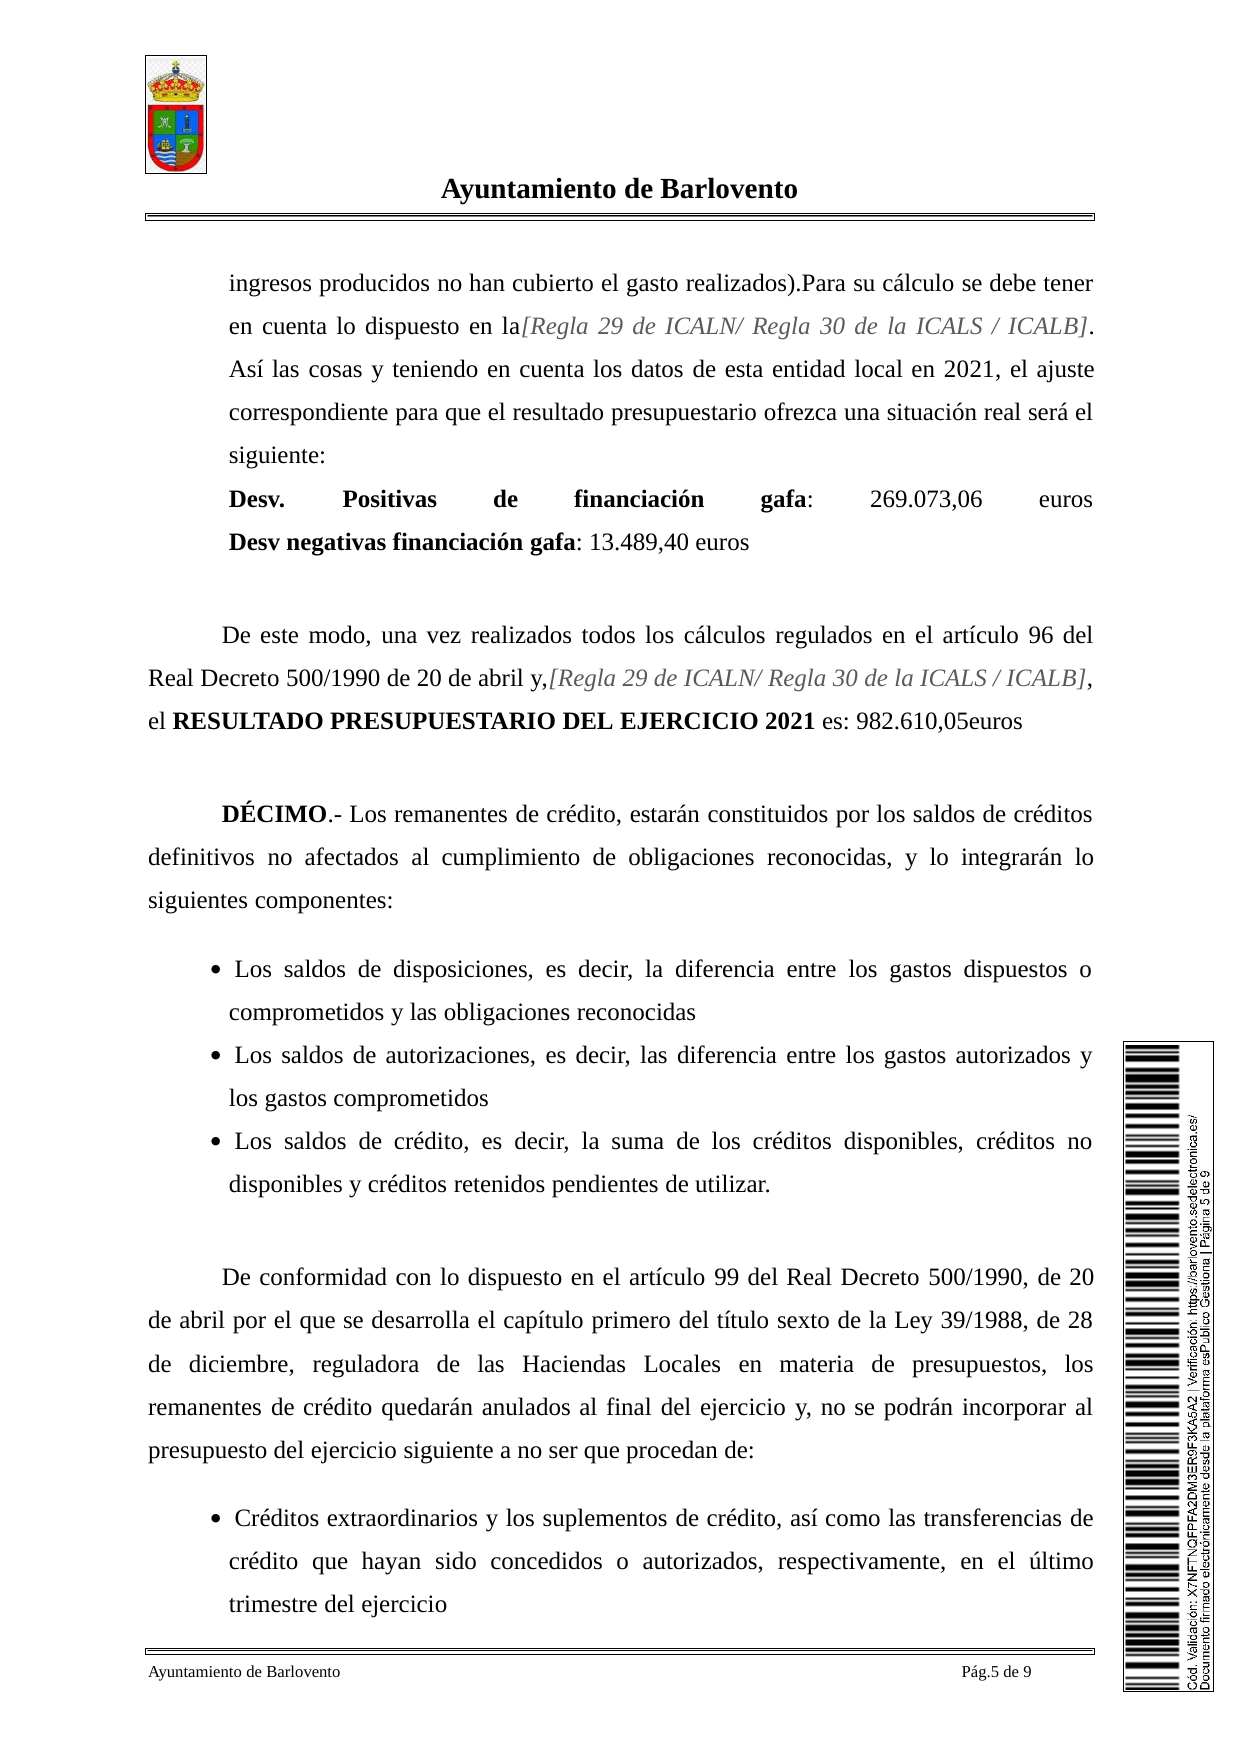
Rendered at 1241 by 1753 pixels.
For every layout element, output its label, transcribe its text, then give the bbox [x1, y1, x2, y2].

text Ayuntamiento de Barlovento [148, 1662, 366, 1681]
picture [146, 56, 206, 173]
text de [493, 485, 543, 513]
text crédito que hayan sido concedidos o autorizados, respectivamente, en el último [229, 1547, 1117, 1575]
text Desv. [229, 485, 311, 513]
text Créditos extraordinarios y los suplementos de crédito, así como las transferencias de [234, 1504, 1117, 1532]
text trimestre del ejercicio [229, 1591, 1117, 1618]
picture [1124, 1042, 1213, 1691]
text de abril por el que se desarrolla el capítulo primero del título sexto de la Ley 39/1988, de 28 [148, 1307, 1117, 1334]
text  [211, 1132, 234, 1155]
text Real Decreto 500/1990 de 20 de abril y,[Regla 29 de ICALN/ Regla 30 de la ICALS / ICALB], [148, 664, 1118, 692]
text Los saldos de crédito, es decir, la suma de los créditos disponibles, créditos no [234, 1127, 1116, 1155]
text remanentes de crédito quedarán anulados al final del ejercicio y, no se podrán incorporar al [148, 1393, 1117, 1421]
text euros [1039, 485, 1118, 513]
text presupuesto del ejercicio siguiente a no ser que procedan de: [148, 1436, 1117, 1464]
text De conformidad con lo dispuesto en el artículo 99 del Real Decreto 500/1990, de 20 [222, 1264, 1117, 1291]
picture [146, 1649, 1094, 1654]
text  [211, 1046, 234, 1069]
text Pág.5 de 9 [961, 1662, 1056, 1681]
text definitivos no afectados al cumplimiento de obligaciones reconocidas, y lo integrarán lo [148, 844, 1117, 871]
text De este modo, una vez realizados todos los cálculos regulados en el artículo 96 del [222, 621, 1118, 649]
text gafa: [760, 485, 839, 513]
text correspondiente para que el resultado presupuestario ofrezca una situación real será el [229, 399, 1118, 426]
text Así las cosas y teniendo en cuenta los datos de esta entidad local en 2021, el ajuste [229, 356, 1118, 383]
text el RESULTADO PRESUPUESTARIO DEL EJERCICIO 2021 es: 982.610,05euros [148, 707, 1118, 735]
text 269.073,06 [870, 485, 1007, 513]
text disponibles y créditos retenidos pendientes de utilizar. [229, 1171, 1116, 1198]
text Desv negativas financiación gafa: 13.489,40 euros [229, 528, 774, 556]
text DÉCIMO.- Los remanentes de crédito, estarán constituidos por los saldos de créditos [222, 801, 1117, 828]
text siguientes componentes: [148, 887, 1117, 914]
picture [146, 214, 1094, 220]
text en cuenta lo dispuesto en la[Regla 29 de ICALN/ Regla 30 de la ICALS / ICALB]. [229, 312, 1118, 340]
text ingresos producidos no han cubierto el gasto realizados).Para su cálculo se debe tener [229, 269, 1118, 297]
text comprometidos y las obligaciones reconocidas [229, 998, 1116, 1026]
text financiación [574, 485, 729, 513]
text de diciembre, reguladora de las Haciendas Locales en materia de presupuestos, los [148, 1350, 1117, 1378]
text Los saldos de disposiciones, es decir, la diferencia entre los gastos dispuestos o [234, 955, 1116, 983]
text siguiente: [229, 442, 1118, 469]
text  [211, 960, 234, 983]
text Ayuntamiento de Barlovento [441, 173, 825, 205]
text  [211, 1509, 234, 1532]
text los gastos comprometidos [229, 1084, 1117, 1112]
text Los saldos de autorizaciones, es decir, las diferencia entre los gastos autorizados y [234, 1041, 1117, 1069]
text Positivas [342, 485, 462, 513]
